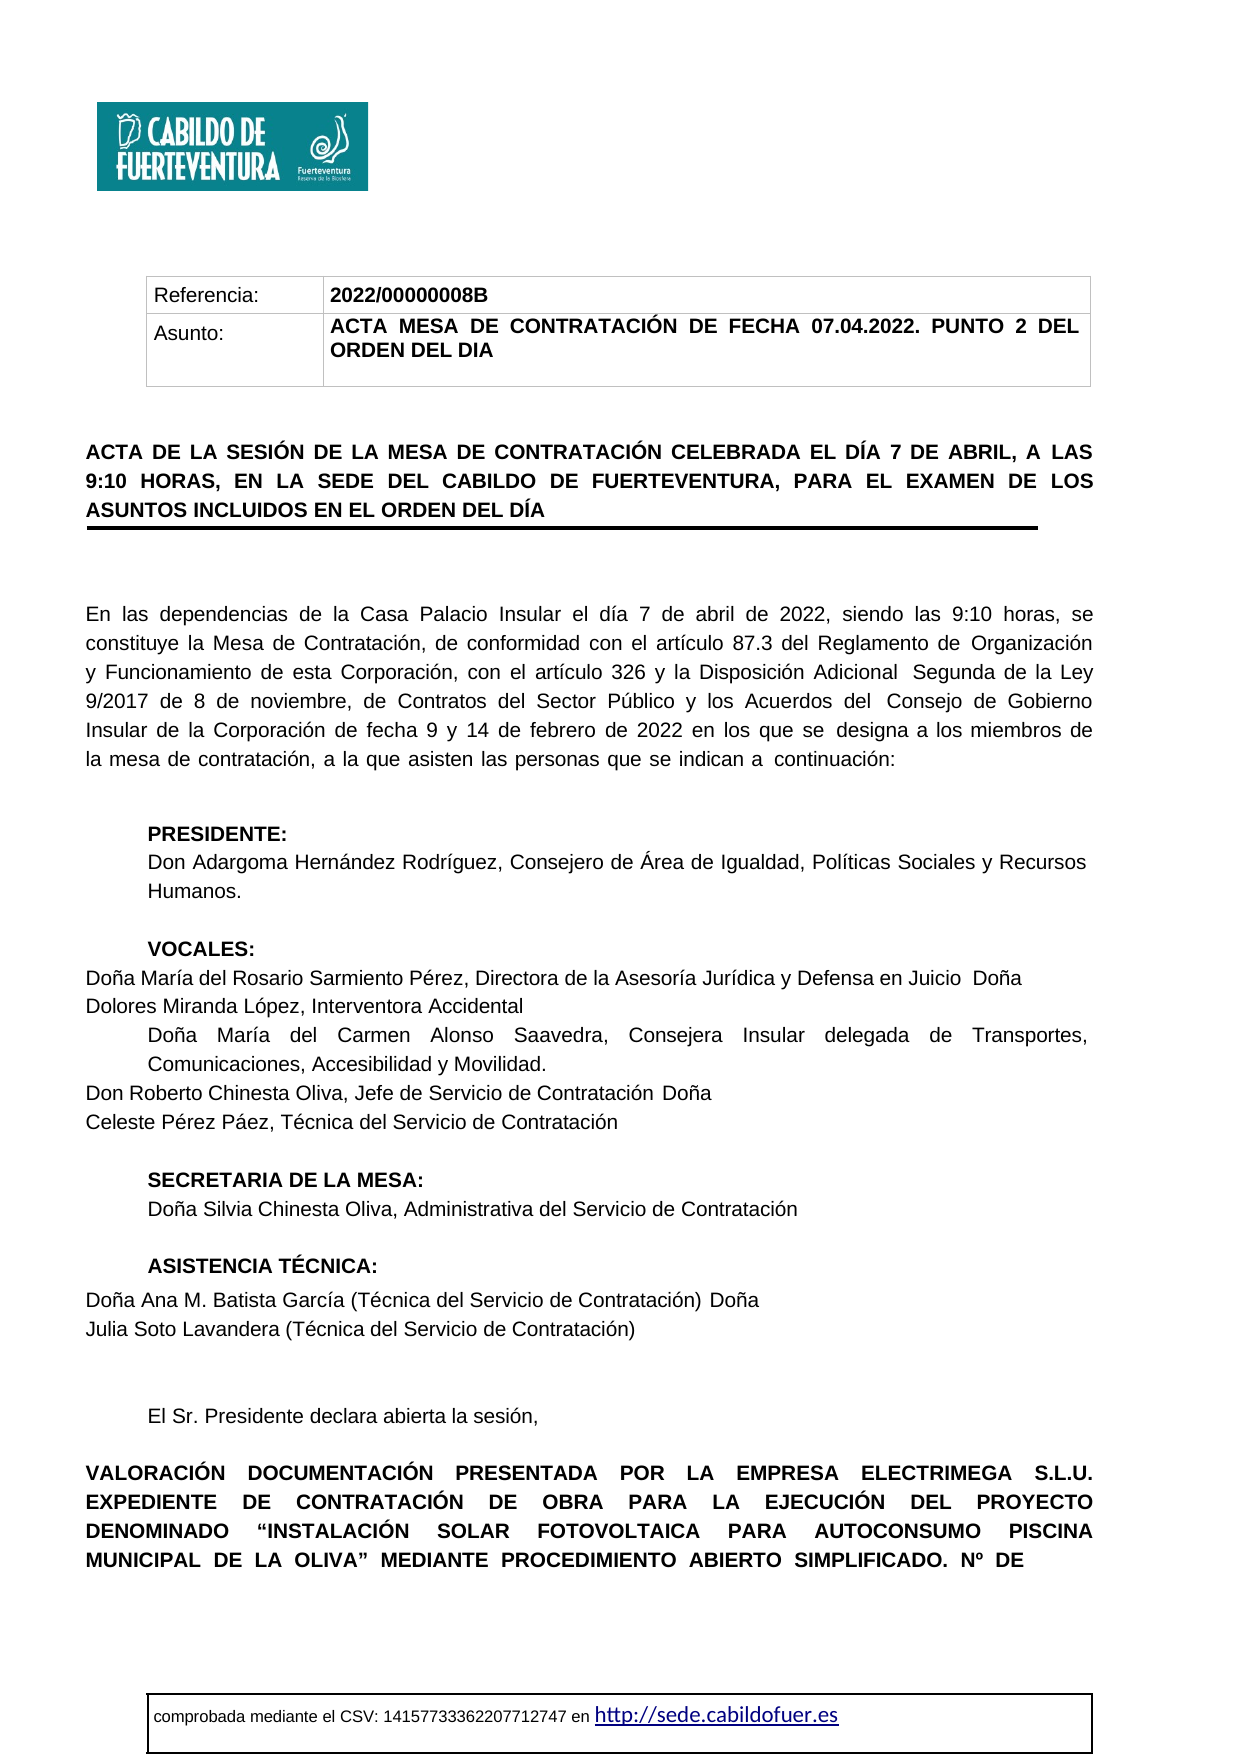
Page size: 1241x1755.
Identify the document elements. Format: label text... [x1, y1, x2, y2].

table_cell ACTA MESA DE CONTRATACIÓN DE FECHA 07.04.2022. PUNTO 2 DEL ORDEN DEL DIA [324, 314, 1090, 386]
subtitle VOCALES: [147, 937, 1109, 961]
text Doña María del Carmen Alonso Saavedra, Consejera Insular delegada de Transportes, Comunicaciones, Accesibilidad y Movilidad. [147, 1023, 1109, 1076]
subtitle VALORACIÓN DOCUMENTACIÓN PRESENTADA POR LA EMPRESA ELECTRIMEGA S.L.U. EXPEDIENTE DE CONTRATACIÓN DE OBRA PARA LA EJECUCIÓN DEL PROYECTO DENOMINADO “INSTALACIÓN SOLAR FOTOVOLTAICA PARA AUTOCONSUMO PISCINA MUNICIPAL DE LA OLIVA” MEDIANTE PROCEDIMIENTO ABIERTO SIMPLIFICADO. Nº DE [85, 1461, 1093, 1572]
text Doña Ana M. Batista García (Técnica del Servicio de Contratación) Doña Julia Soto Lavandera (Técnica del Servicio de Contratación) [85, 1288, 789, 1341]
subtitle PRESIDENTE: [147, 821, 1109, 845]
subtitle SECRETARIA DE LA MESA: [147, 1168, 1109, 1192]
text Doña Silvia Chinesta Oliva, Administrativa del Servicio de Contratación [147, 1196, 1109, 1220]
text El Sr. Presidente declara abierta la sesión, [147, 1404, 1109, 1428]
text En las dependencias de la Casa Palacio Insular el día 7 de abril de 2022, siendo las 9:10 horas, se constituye la Mesa de Contratación, de conformidad con el artículo 87.3 del Reglamento de Organización y Funcionamiento de esta Corporación, con el artículo 326 y la Disposición Adicional Segunda de la Ley 9/2017 de 8 de noviembre, de Contratos del Sector Público y los Acuerdos del Consejo de Gobierno Insular de la Corporación de fecha 9 y 14 de febrero de 2022 en los que se designa a los miembros de la mesa de contratación, a la que asisten las personas que se indican a continuación: [85, 602, 1093, 771]
subtitle ASISTENCIA TÉCNICA: [147, 1254, 1109, 1278]
table_header Referencia: [147, 277, 323, 313]
text Don Roberto Chinesta Oliva, Jefe de Servicio de Contratación Doña Celeste Pérez Páez, Técnica del Servicio de Contratación [85, 1081, 763, 1134]
subtitle ACTA DE LA SESIÓN DE LA MESA DE CONTRATACIÓN CELEBRADA EL DÍA 7 DE ABRIL, A LAS 9:10 HORAS, EN LA SEDE DEL CABILDO DE FUERTEVENTURA, PARA EL EXAMEN DE LOS ASUNTOS INCLUIDOS EN EL ORDEN DEL DÍA [85, 440, 1093, 522]
text Don Adargoma Hernández Rodríguez, Consejero de Área de Igualdad, Políticas Sociales y Recursos Humanos. [147, 850, 1109, 903]
table_cell Asunto: [147, 314, 323, 386]
text Doña María del Rosario Sarmiento Pérez, Directora de la Asesoría Jurídica y Defensa en Juicio Doña Dolores Miranda López, Interventora Accidental [85, 965, 1071, 1018]
table_header 2022/00000008B [324, 277, 1090, 313]
